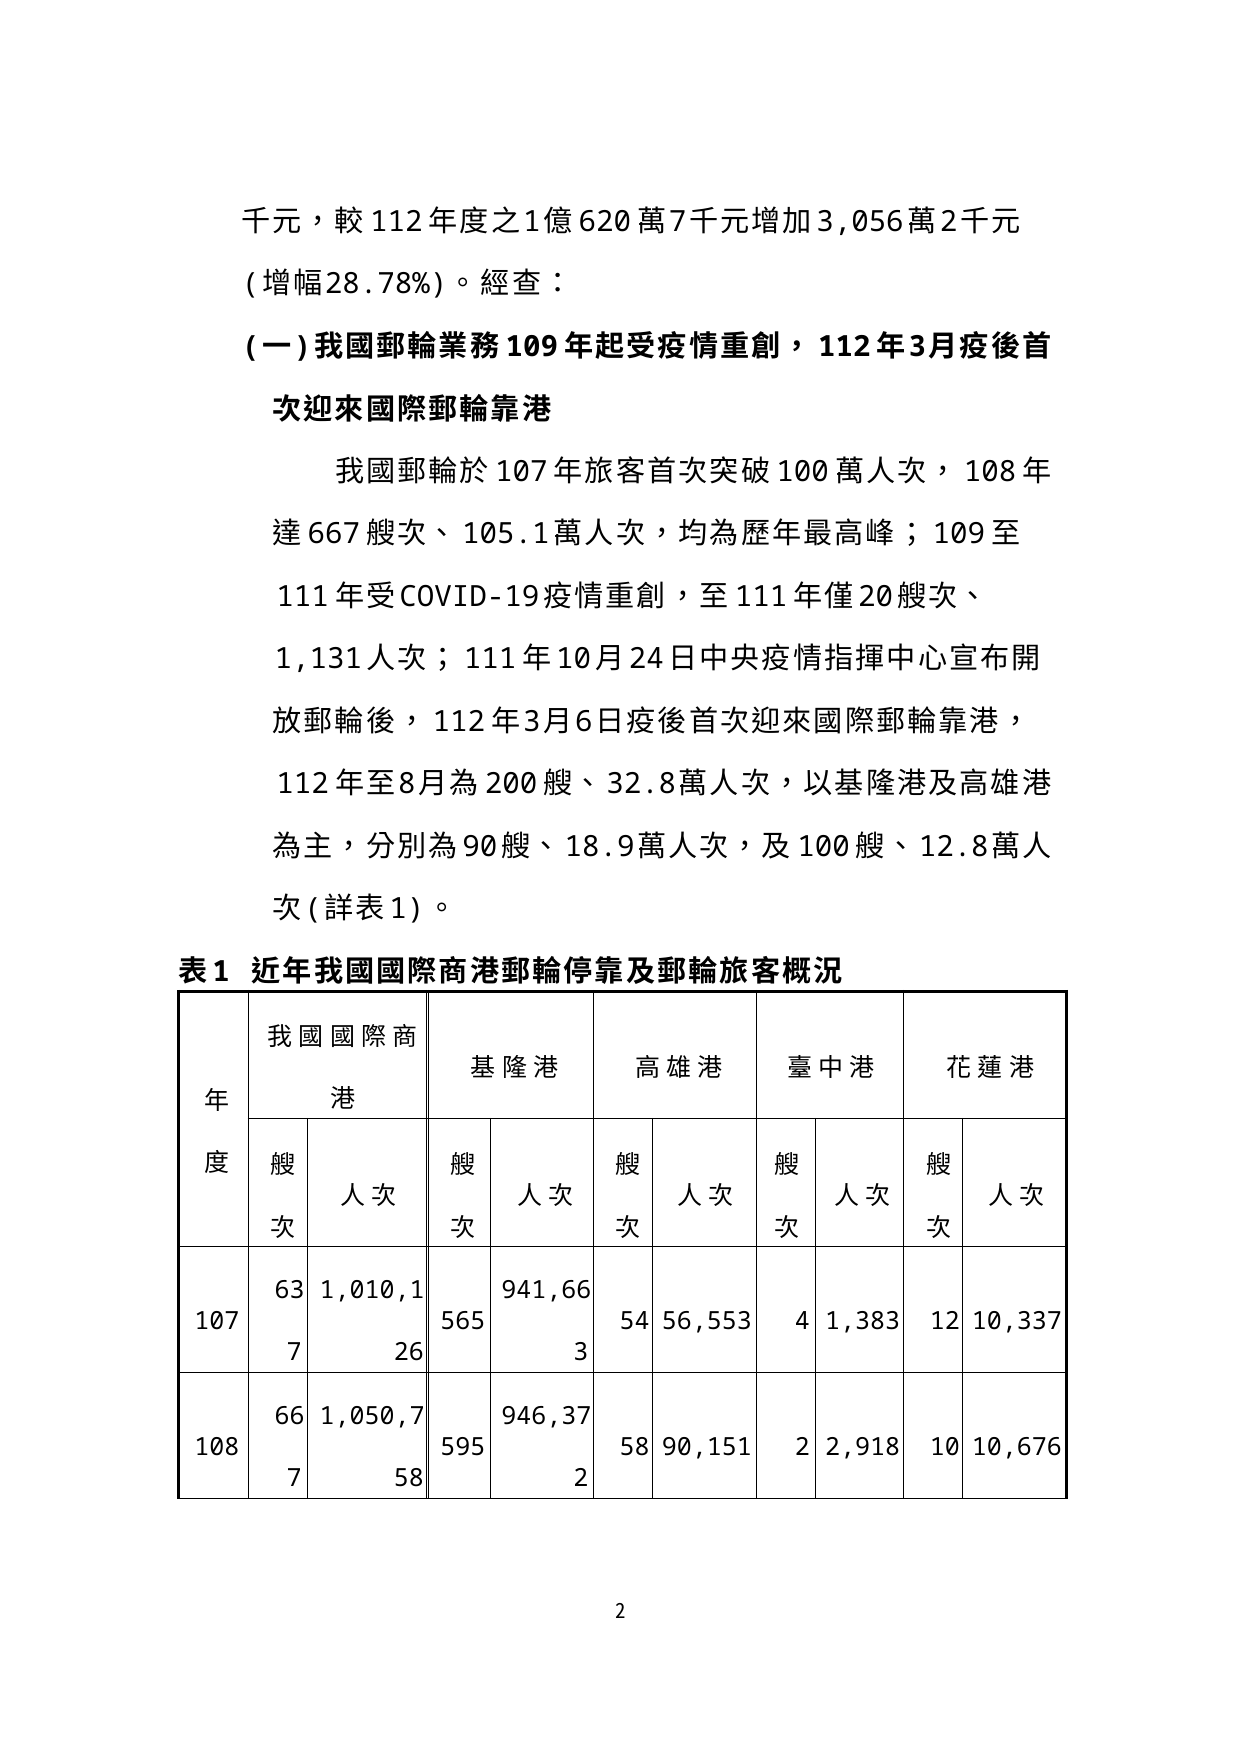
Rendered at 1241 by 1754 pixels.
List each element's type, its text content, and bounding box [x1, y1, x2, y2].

table_cell 艘次 [594, 1119, 652, 1246]
text 表1 近年我國國際商港郵輪停靠及郵輪旅客概況 [177, 927, 1063, 990]
table_cell 565 [429, 1247, 490, 1372]
table_cell 人次 [816, 1119, 903, 1246]
text (一)我國郵輪業務109年起受疫情重創，112年3月疫後首次迎來國際郵輪靠港 [236, 302, 1063, 427]
table_cell 人次 [308, 1119, 426, 1246]
table_cell 艘次 [757, 1119, 815, 1246]
table_cell 595 [429, 1373, 490, 1498]
table_cell 667 [249, 1373, 307, 1498]
table_cell 56,553 [653, 1247, 756, 1372]
table_cell 4 [757, 1247, 815, 1372]
text 我國郵輪於107年旅客首次突破100萬人次，108年達667艘次、105.1萬人次，均為歷年最高峰；109至111年受COVID-19疫情重創，至111年僅20艘次、1,131人次；111年10月24日中央疫情指揮中心宣布開放郵輪後，112年3月6日疫後首次迎來國際郵輪靠港，112年至8月為200艘、32.8萬人次，以基隆港及高雄港為主，分別為90艘、18.9萬人次，及100艘、12.8萬人次(詳表1)。 [266, 427, 1063, 927]
table_cell 人次 [653, 1119, 756, 1246]
table_cell 12 [904, 1247, 962, 1372]
table_cell 10,676 [963, 1373, 1065, 1498]
table_cell 艘次 [429, 1119, 490, 1246]
table_cell 10,337 [963, 1247, 1065, 1372]
table_header 年度 [180, 993, 248, 1246]
table_cell 艘次 [904, 1119, 962, 1246]
table_cell 2,918 [816, 1373, 903, 1498]
table_cell 1,010,126 [308, 1247, 426, 1372]
table_cell 108 [180, 1373, 248, 1498]
table_cell 54 [594, 1247, 652, 1372]
table_cell 人次 [963, 1119, 1065, 1246]
table_cell 946,372 [491, 1373, 593, 1498]
table_cell 637 [249, 1247, 307, 1372]
table_cell 10 [904, 1373, 962, 1498]
text 千元，較112年度之1億620萬7千元增加3,056萬2千元(增幅28.78%)。經查： [236, 177, 1063, 302]
table_cell 艘次 [249, 1119, 307, 1246]
table_cell 941,663 [491, 1247, 593, 1372]
table_header 高雄港 [594, 993, 756, 1118]
table_cell 90,151 [653, 1373, 756, 1498]
table_header 基隆港 [429, 993, 593, 1118]
table_cell 2 [757, 1373, 815, 1498]
table_cell 58 [594, 1373, 652, 1498]
table_header 我國國際商港 [249, 993, 426, 1118]
table_cell 人次 [491, 1119, 593, 1246]
table_header 花蓮港 [904, 993, 1065, 1118]
table_cell 1,383 [816, 1247, 903, 1372]
table_cell 1,050,758 [308, 1373, 426, 1498]
table_header 臺中港 [757, 993, 903, 1118]
table_cell 107 [180, 1247, 248, 1372]
